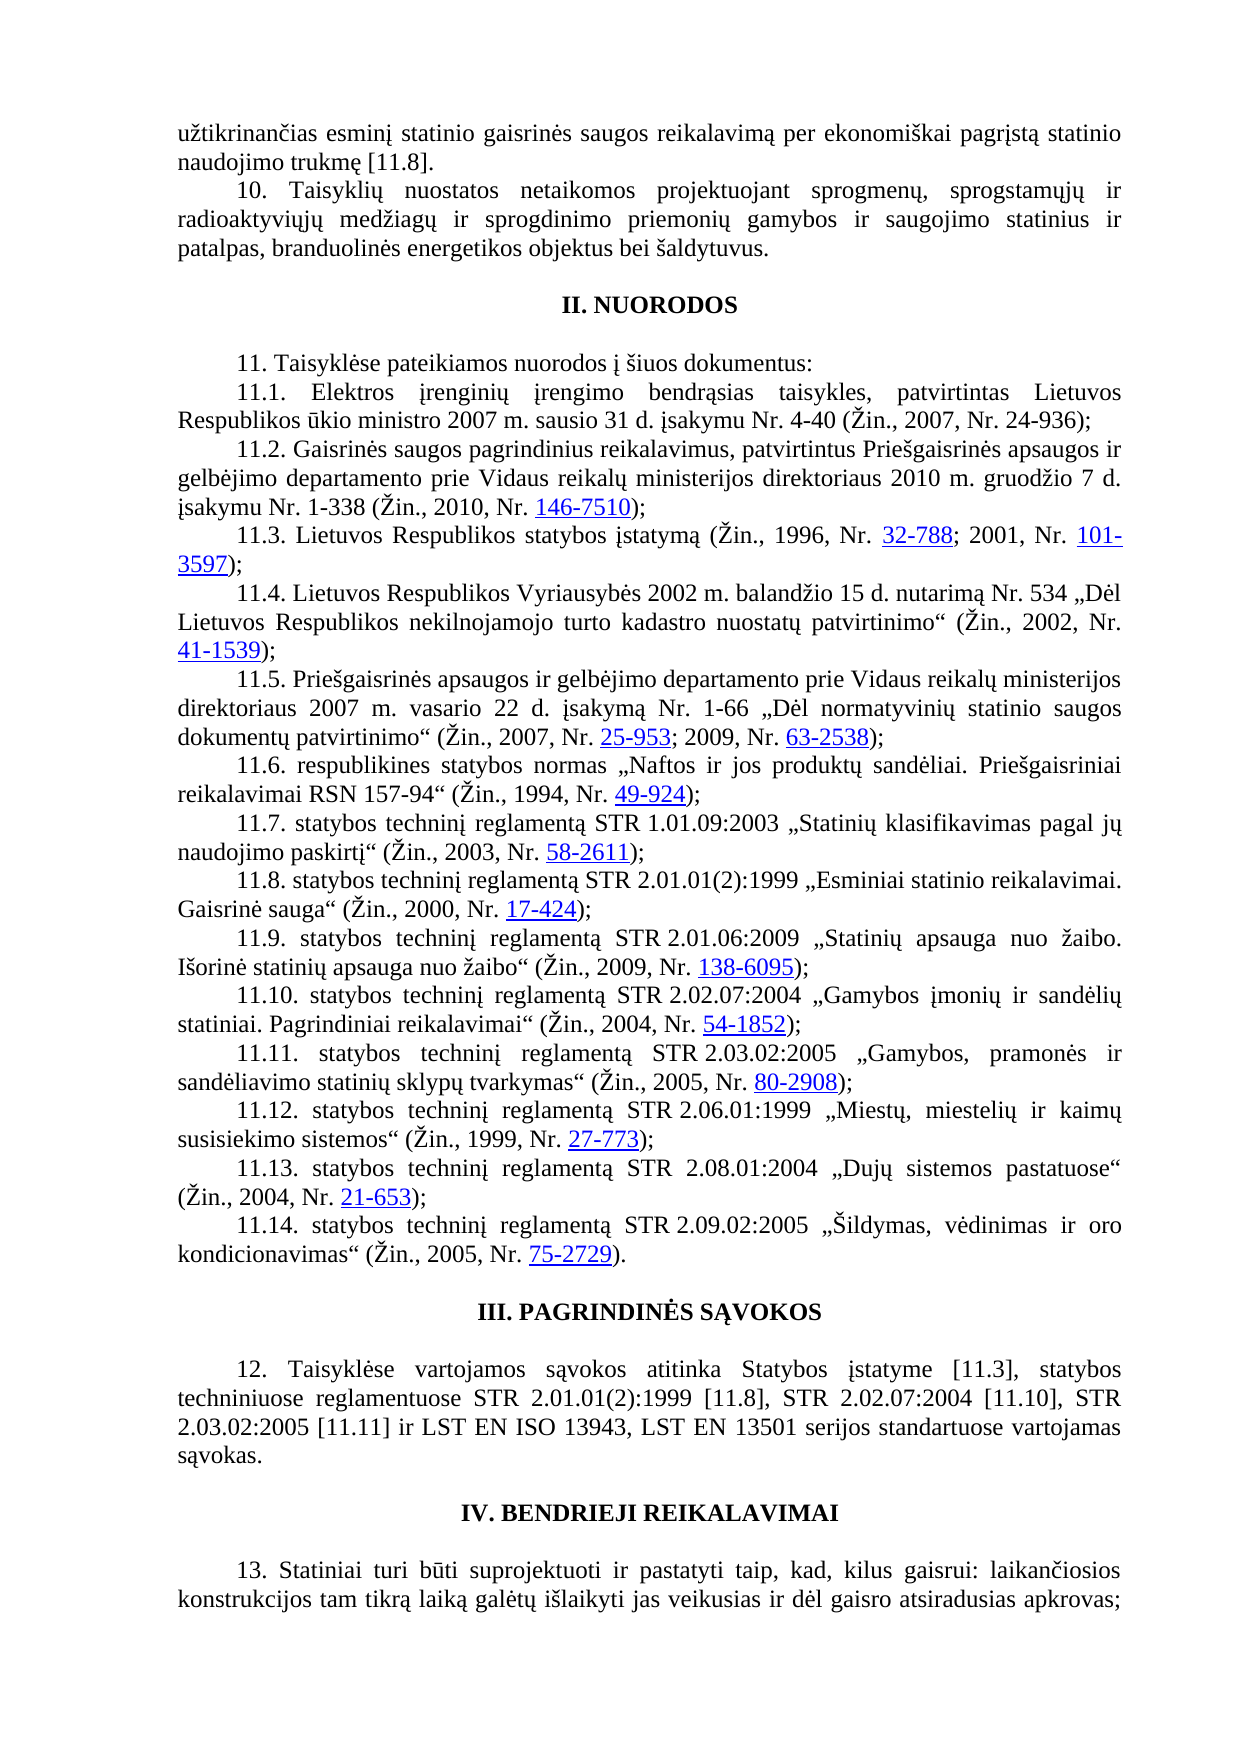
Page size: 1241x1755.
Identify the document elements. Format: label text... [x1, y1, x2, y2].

text 11.14. statybos techninį reglamentą STR 2.09.02:2005 „Šildymas, vėdinimas ir oro kondicionavimas“ (Žin., 2005, Nr. 75-2729). [177, 1211, 1122, 1268]
text 11.13. statybos techninį reglamentą STR 2.08.01:2004 „Dujų sistemos pastatuose“ (Žin., 2004, Nr. 21-653); [177, 1153, 1122, 1211]
text 11.6. respublikines statybos normas „Naftos ir jos produktų sandėliai. Priešgaisriniai reikalavimai RSN 157-94“ (Žin., 1994, Nr. 49-924); [177, 751, 1122, 808]
text 11.4. Lietuvos Respublikos Vyriausybės 2002 m. balandžio 15 d. nutarimą Nr. 534 „Dėl Lietuvos Respublikos nekilnojamojo turto kadastro nuostatų patvirtinimo“ (Žin., 2002, Nr. 41-1539); [177, 578, 1122, 664]
text 11.1. Elektros įrenginių įrengimo bendrąsias taisykles, patvirtintas Lietuvos Respublikos ūkio ministro 2007 m. sausio 31 d. įsakymu Nr. 4-40 (Žin., 2007, Nr. 24-936); [177, 377, 1122, 434]
text 12. Taisyklėse vartojamos sąvokos atitinka Statybos įstatyme [11.3], statybos techniniuose reglamentuose STR 2.01.01(2):1999 [11.8], STR 2.02.07:2004 [11.10], STR 2.03.02:2005 [11.11] ir LST EN ISO 13943, LST EN 13501 serijos standartuose vartojamas sąvokas. [177, 1354, 1122, 1469]
text 11.5. Priešgaisrinės apsaugos ir gelbėjimo departamento prie Vidaus reikalų ministerijos direktoriaus 2007 m. vasario 22 d. įsakymą Nr. 1-66 „Dėl normatyvinių statinio saugos dokumentų patvirtinimo“ (Žin., 2007, Nr. 25-953; 2009, Nr. 63-2538); [177, 664, 1122, 751]
text IV. BENDRIEJI REIKALAVIMAI [177, 1498, 1122, 1527]
text 11.10. statybos techninį reglamentą STR 2.02.07:2004 „Gamybos įmonių ir sandėlių statiniai. Pagrindiniai reikalavimai“ (Žin., 2004, Nr. 54-1852); [177, 981, 1122, 1038]
text 13. Statiniai turi būti suprojektuoti ir pastatyti taip, kad, kilus gaisrui: laikančiosios konstrukcijos tam tikrą laiką galėtų išlaikyti jas veikusias ir dėl gaisro atsiradusias apkrovas; [177, 1556, 1122, 1613]
text 11.12. statybos techninį reglamentą STR 2.06.01:1999 „Miestų, miestelių ir kaimų susisiekimo sistemos“ (Žin., 1999, Nr. 27-773); [177, 1096, 1122, 1153]
text 11.2. Gaisrinės saugos pagrindinius reikalavimus, patvirtintus Priešgaisrinės apsaugos ir gelbėjimo departamento prie Vidaus reikalų ministerijos direktoriaus 2010 m. gruodžio 7 d. įsakymu Nr. 1-338 (Žin., 2010, Nr. 146-7510); [177, 434, 1122, 521]
text 10. Taisyklių nuostatos netaikomos projektuojant sprogmenų, sprogstamųjų ir radioaktyviųjų medžiagų ir sprogdinimo priemonių gamybos ir saugojimo statinius ir patalpas, branduolinės energetikos objektus bei šaldytuvus. [177, 176, 1122, 262]
text 11.9. statybos techninį reglamentą STR 2.01.06:2009 „Statinių apsauga nuo žaibo. Išorinė statinių apsauga nuo žaibo“ (Žin., 2009, Nr. 138-6095); [177, 923, 1122, 981]
text III. Pagrindinės sąvokos [177, 1297, 1122, 1326]
text 11.8. statybos techninį reglamentą STR 2.01.01(2):1999 „Esminiai statinio reikalavimai. Gaisrinė sauga“ (Žin., 2000, Nr. 17-424); [177, 866, 1122, 923]
text II. NUORODOS [177, 291, 1122, 319]
text užtikrinančias esminį statinio gaisrinės saugos reikalavimą per ekonomiškai pagrįstą statinio naudojimo trukmę [11.8]. [177, 118, 1122, 176]
text 11.11. statybos techninį reglamentą STR 2.03.02:2005 „Gamybos, pramonės ir sandėliavimo statinių sklypų tvarkymas“ (Žin., 2005, Nr. 80-2908); [177, 1038, 1122, 1096]
text 11.7. statybos techninį reglamentą STR 1.01.09:2003 „Statinių klasifikavimas pagal jų naudojimo paskirtį“ (Žin., 2003, Nr. 58-2611); [177, 808, 1122, 866]
text 11. Taisyklėse pateikiamos nuorodos į šiuos dokumentus: [177, 348, 1122, 377]
text 11.3. Lietuvos Respublikos statybos įstatymą (Žin., 1996, Nr. 32-788; 2001, Nr. 101-3597); [177, 521, 1122, 578]
